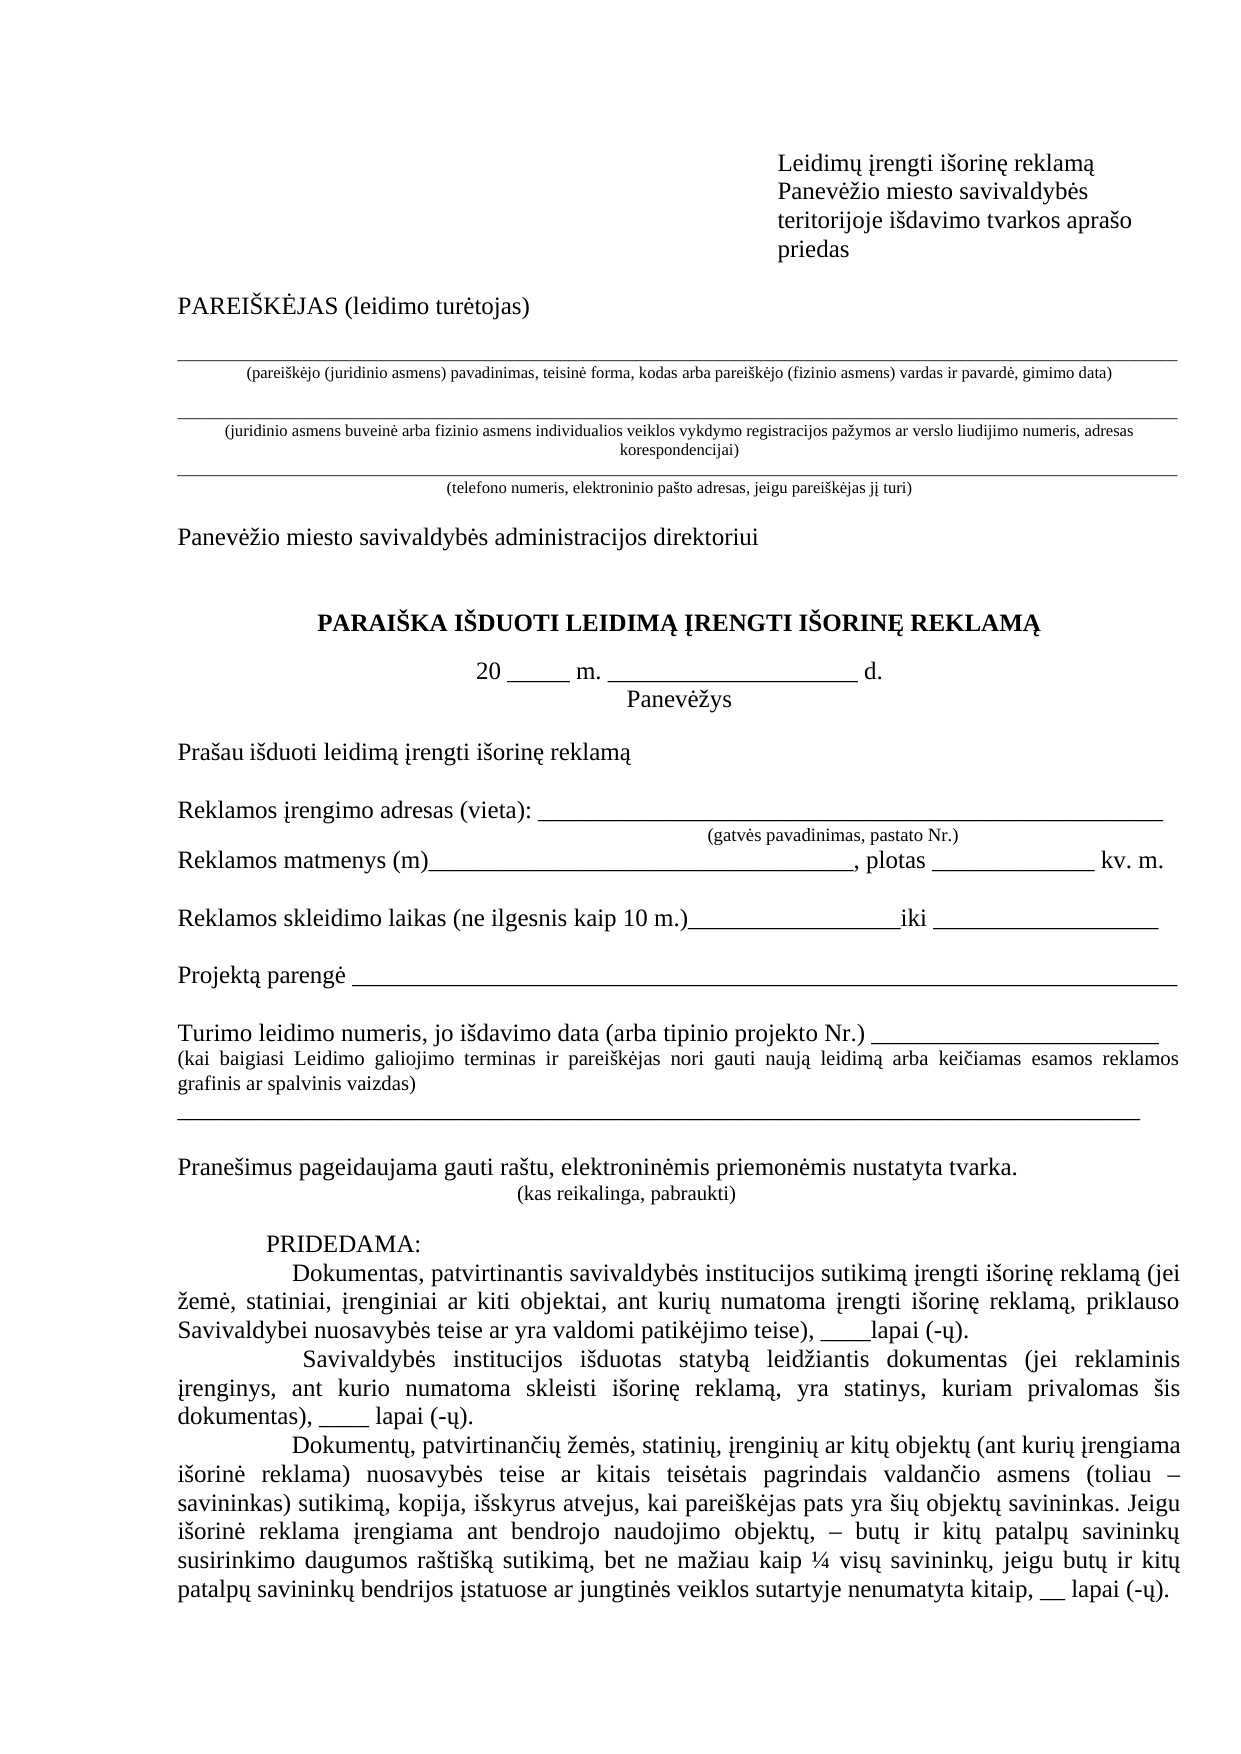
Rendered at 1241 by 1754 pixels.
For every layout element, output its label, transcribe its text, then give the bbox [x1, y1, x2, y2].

text ________________________________________________________________________________________________________________________ [177, 344, 1181, 363]
text 20 _____ m. ____________________ d. [177, 656, 1181, 684]
text  Dokumentas, patvirtinantis savivaldybės institucijos sutikimą įrengti išorinę reklamą (jei žemė, statiniai, įrenginiai ar kiti objektai, ant kurių numatoma įrengti išorinę reklamą, priklauso Savivaldybei nuosavybės teise ar yra valdomi patikėjimo teise), ____lapai (-ų). [177, 1258, 1181, 1344]
text (gatvės pavadinimas, pastato Nr.) [177, 823, 1181, 845]
text (juridinio asmens buveinė arba fizinio asmens individualios veiklos vykdymo registracijos pažymos ar verslo liudijimo numeris, adresas korespondencijai) [177, 421, 1181, 459]
text _____________________________________________________________________________ [177, 1094, 1181, 1123]
text Reklamos įrengimo adresas (vieta): __________________________________________________ [177, 795, 1181, 823]
text Leidimų įrengti išorinę reklamą Panevėžio miesto savivaldybės teritorijoje išdavimo tvarkos aprašo [777, 148, 1181, 234]
text (telefono numeris, elektroninio pašto adresas, jeigu pareiškėjas jį turi) [177, 478, 1181, 497]
text (kai baigiasi Leidimo galiojimo terminas ir pareiškėjas nori gauti naują leidimą arba keičiamas esamos reklamos grafinis ar spalvinis vaizdas) [177, 1046, 1181, 1094]
text Prašau išduoti leidimą įrengti išorinę reklamą [177, 737, 1181, 766]
text Turimo leidimo numeris, jo išdavimo data (arba tipinio projekto Nr.) _______________________ [177, 1018, 1181, 1046]
text PRIDEDAMA: [177, 1229, 1181, 1258]
text Projektą parengė __________________________________________________________________ [177, 960, 1181, 989]
text (kas reikalinga, pabraukti) [177, 1181, 1181, 1205]
text Panevėžys [177, 684, 1181, 713]
text Pranešimus pageidaujama gauti raštu, elektroninėmis priemonėmis nustatyta tvarka. [177, 1152, 1181, 1181]
text priedas [777, 234, 1181, 263]
text Reklamos skleidimo laikas (ne ilgesnis kaip 10 m.)_________________iki __________________ [177, 903, 1181, 931]
text (pareiškėjo (juridinio asmens) pavadinimas, teisinė forma, kodas arba pareiškėjo (fizinio asmens) vardas ir pavardė, gimimo data) [177, 363, 1181, 382]
text PARAIŠKA IŠDUOTI LEIDIMĄ ĮRENGTI IŠORINĘ REKLAMĄ [177, 608, 1181, 637]
text PAREIŠKĖJAS (leidimo turėtojas) [177, 291, 1181, 320]
text ________________________________________________________________________________________________________________________ [177, 459, 1181, 478]
text  Dokumentų, patvirtinančių žemės, statinių, įrenginių ar kitų objektų (ant kurių įrengiama išorinė reklama) nuosavybės teise ar kitais teisėtais pagrindais valdančio asmens (toliau – savininkas) sutikimą, kopija, išskyrus atvejus, kai pareiškėjas pats yra šių objektų savininkas. Jeigu išorinė reklama įrengiama ant bendrojo naudojimo objektų, – butų ir kitų patalpų savininkų susirinkimo daugumos raštišką sutikimą, bet ne mažiau kaip ¼ visų savininkų, jeigu butų ir kitų patalpų savininkų bendrijos įstatuose ar jungtinės veiklos sutartyje nenumatyta kitaip, __ lapai (-ų). [177, 1430, 1181, 1603]
text Panevėžio miesto savivaldybės administracijos direktoriui [177, 522, 1181, 550]
text ________________________________________________________________________________________________________________________ [177, 402, 1181, 421]
text  Savivaldybės institucijos išduotas statybą leidžiantis dokumentas (jei reklaminis įrenginys, ant kurio numatoma skleisti išorinę reklamą, yra statinys, kuriam privalomas šis dokumentas), ____ lapai (-ų). [177, 1344, 1181, 1430]
text Reklamos matmenys (m)__________________________________, plotas _____________ kv. m. [177, 845, 1181, 874]
